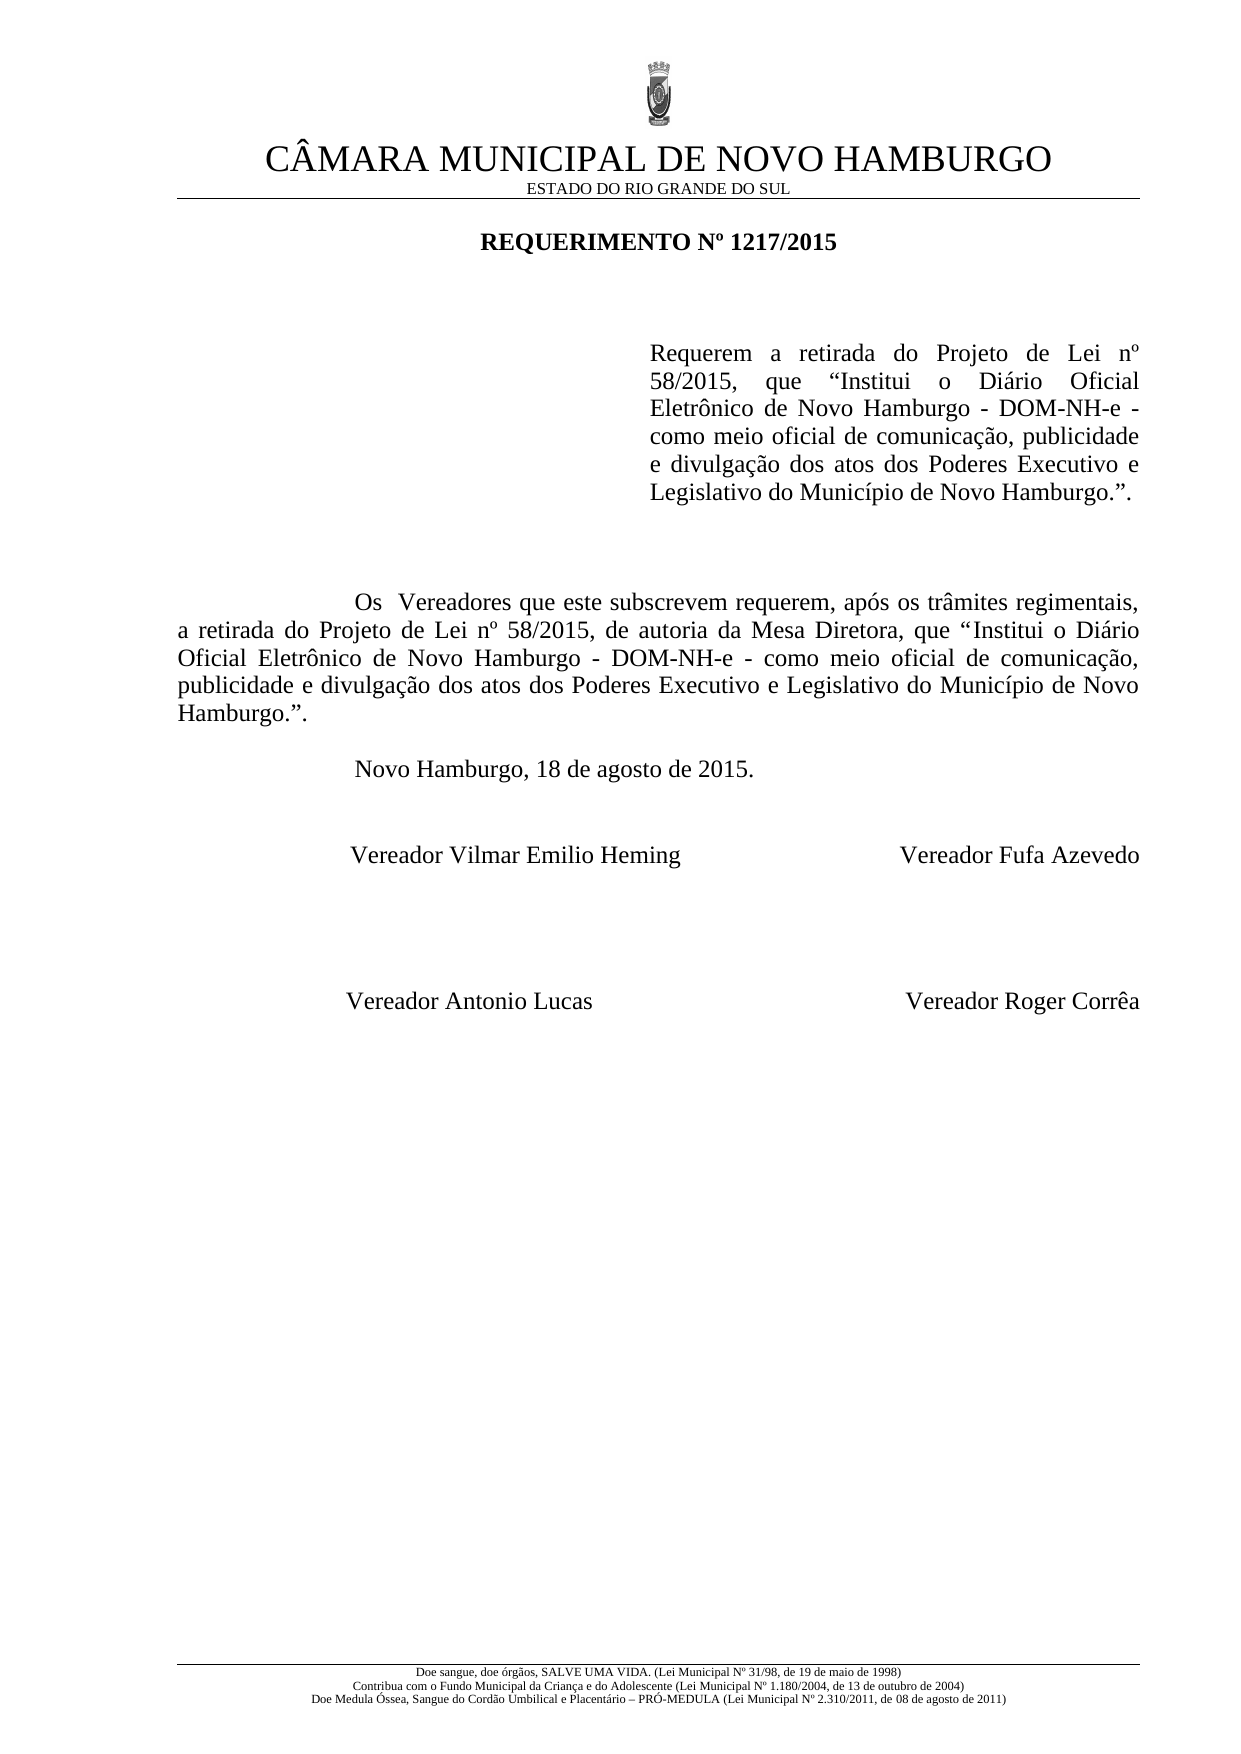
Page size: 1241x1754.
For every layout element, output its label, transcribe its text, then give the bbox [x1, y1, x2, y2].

text Requerem a retirada do Projeto de Lei nº 58/2015, que “Institui o Diário Oficial Eletrônico de Novo Hamburgo - DOM-NH-e - como meio oficial de comunicação, publicidade e divulgação dos atos dos Poderes Executivo e Legislativo do Município de Novo Hamburgo.”. [649, 339, 1140, 505]
text Novo Hamburgo, 18 de agosto de 2015. [177, 755, 1140, 782]
text Os Vereadores que este subscrevem requerem, após os trâmites regimentais, a retirada do Projeto de Lei nº 58/2015, de autoria da Mesa Diretora, que “Institui o Diário Oficial Eletrônico de Novo Hamburgo - DOM-NH-e - como meio oficial de comunicação, publicidade e divulgação dos atos dos Poderes Executivo e Legislativo do Município de Novo Hamburgo.”. [177, 588, 1140, 727]
text Vereador Vilmar Emilio Heming Vereador Fufa Azevedo [177, 842, 1140, 869]
title REQUERIMENTO Nº 1217/2015 [177, 228, 1140, 256]
text Vereador Antonio Lucas Vereador Roger Corrêa [177, 987, 1140, 1015]
